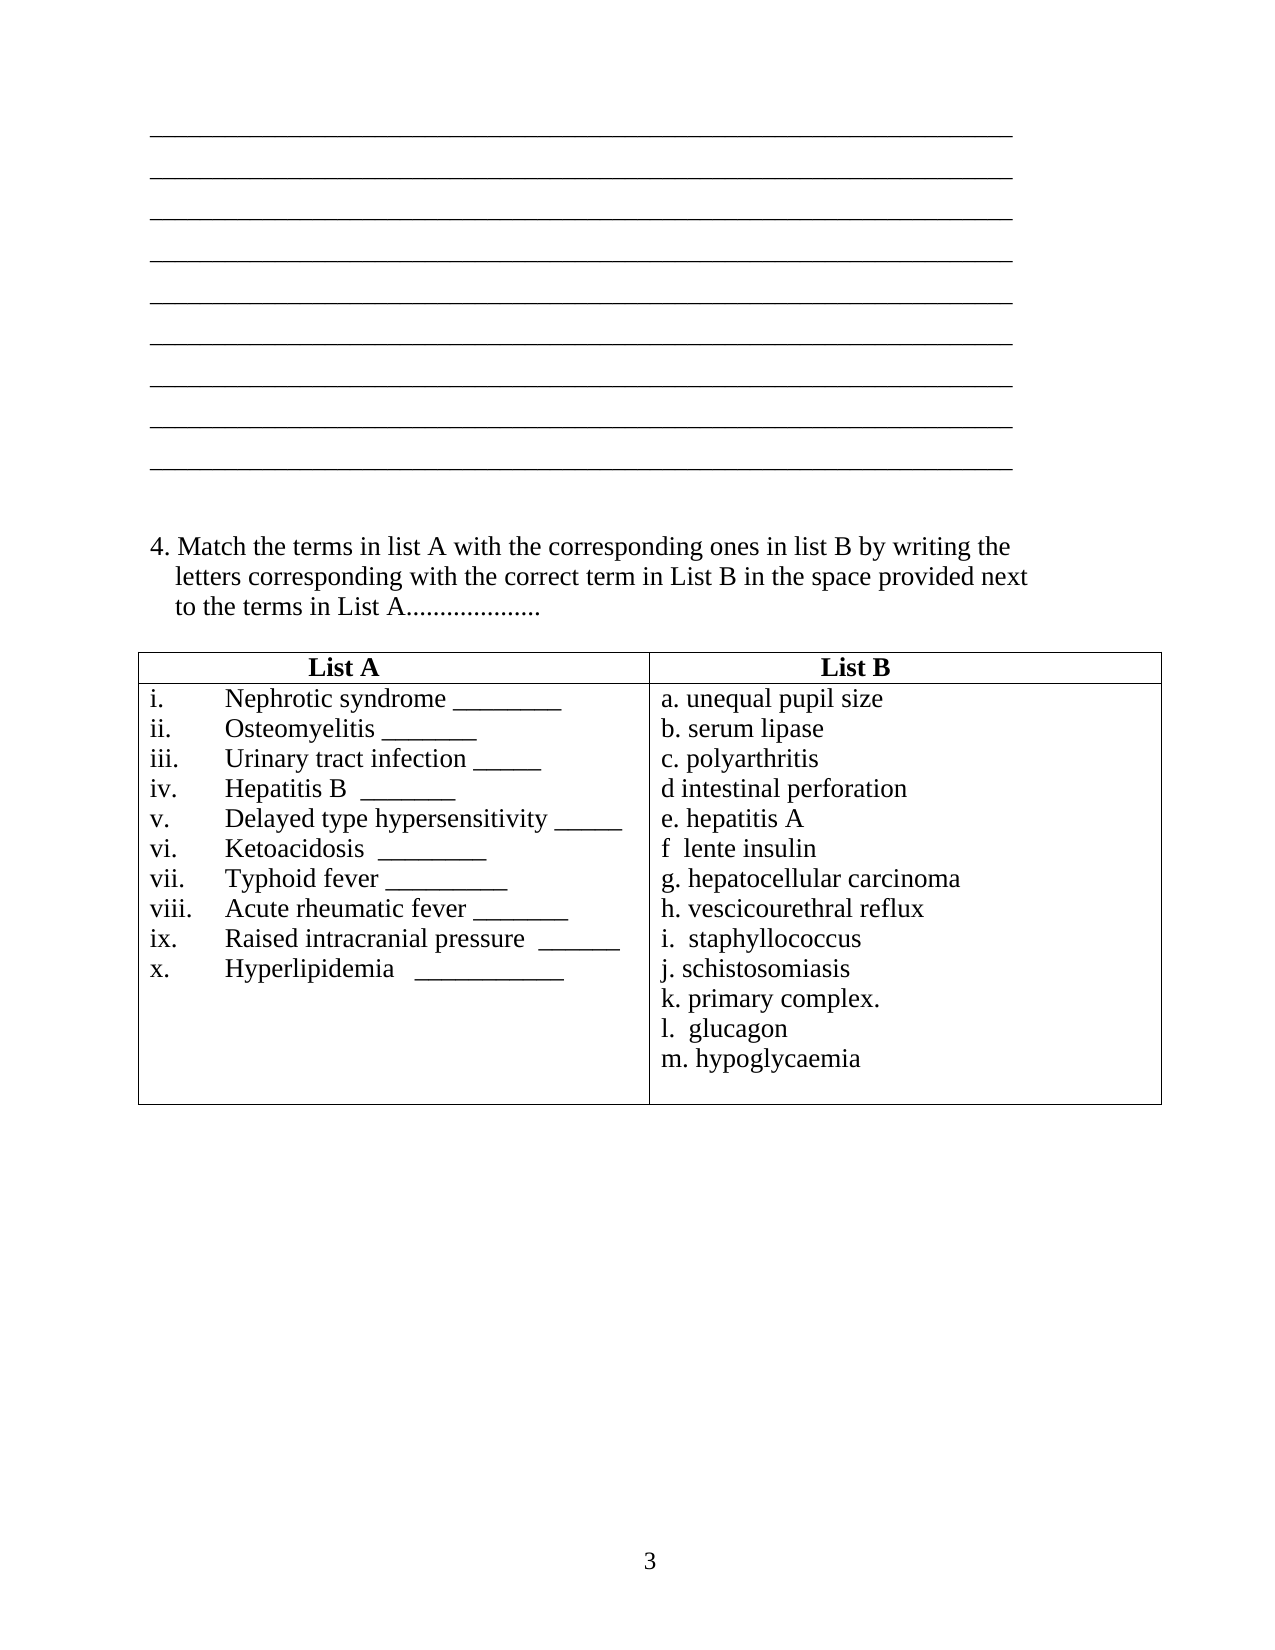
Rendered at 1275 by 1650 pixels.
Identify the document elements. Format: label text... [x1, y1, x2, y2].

table_cell Nephrotic syndrome ________ Osteomyelitis _______ Urinary tract infection _____ Hepatitis B _______ Delayed type hypersensitivity _____ Ketoacidosis ________ Typhoid fever _________ Acute rheumatic fever _______ Raised intracranial pressure ______ Hyperlipidemia ___________ [139, 684, 649, 1104]
text _____________________________________________________________________ [150, 112, 1150, 140]
text _____________________________________________________________________ [150, 320, 1150, 348]
table_header List A [139, 653, 649, 683]
table_cell a. unequal pupil size b. serum lipase c. polyarthritis d intestinal perforation e. hepatitis A f lente insulin g. hepatocellular carcinoma h. vescicourethral reflux i. staphyllococcus j. schistosomiasis k. primary complex. l. glucagon m. hypoglycaemia [650, 684, 1161, 1104]
text _____________________________________________________________________ [150, 362, 1150, 389]
text _____________________________________________________________________ [150, 445, 1150, 473]
text 4. Match the terms in list A with the corresponding ones in list B by writing the letters corresponding with the correct term in List B in the space provided next to the terms in List A.................... [150, 532, 1050, 622]
text _____________________________________________________________________ [150, 154, 1150, 182]
text _____________________________________________________________________ [150, 279, 1150, 306]
text _____________________________________________________________________ [150, 237, 1150, 265]
text _____________________________________________________________________ [150, 196, 1150, 223]
text _____________________________________________________________________ [150, 403, 1150, 431]
table_header List B [650, 653, 1161, 683]
